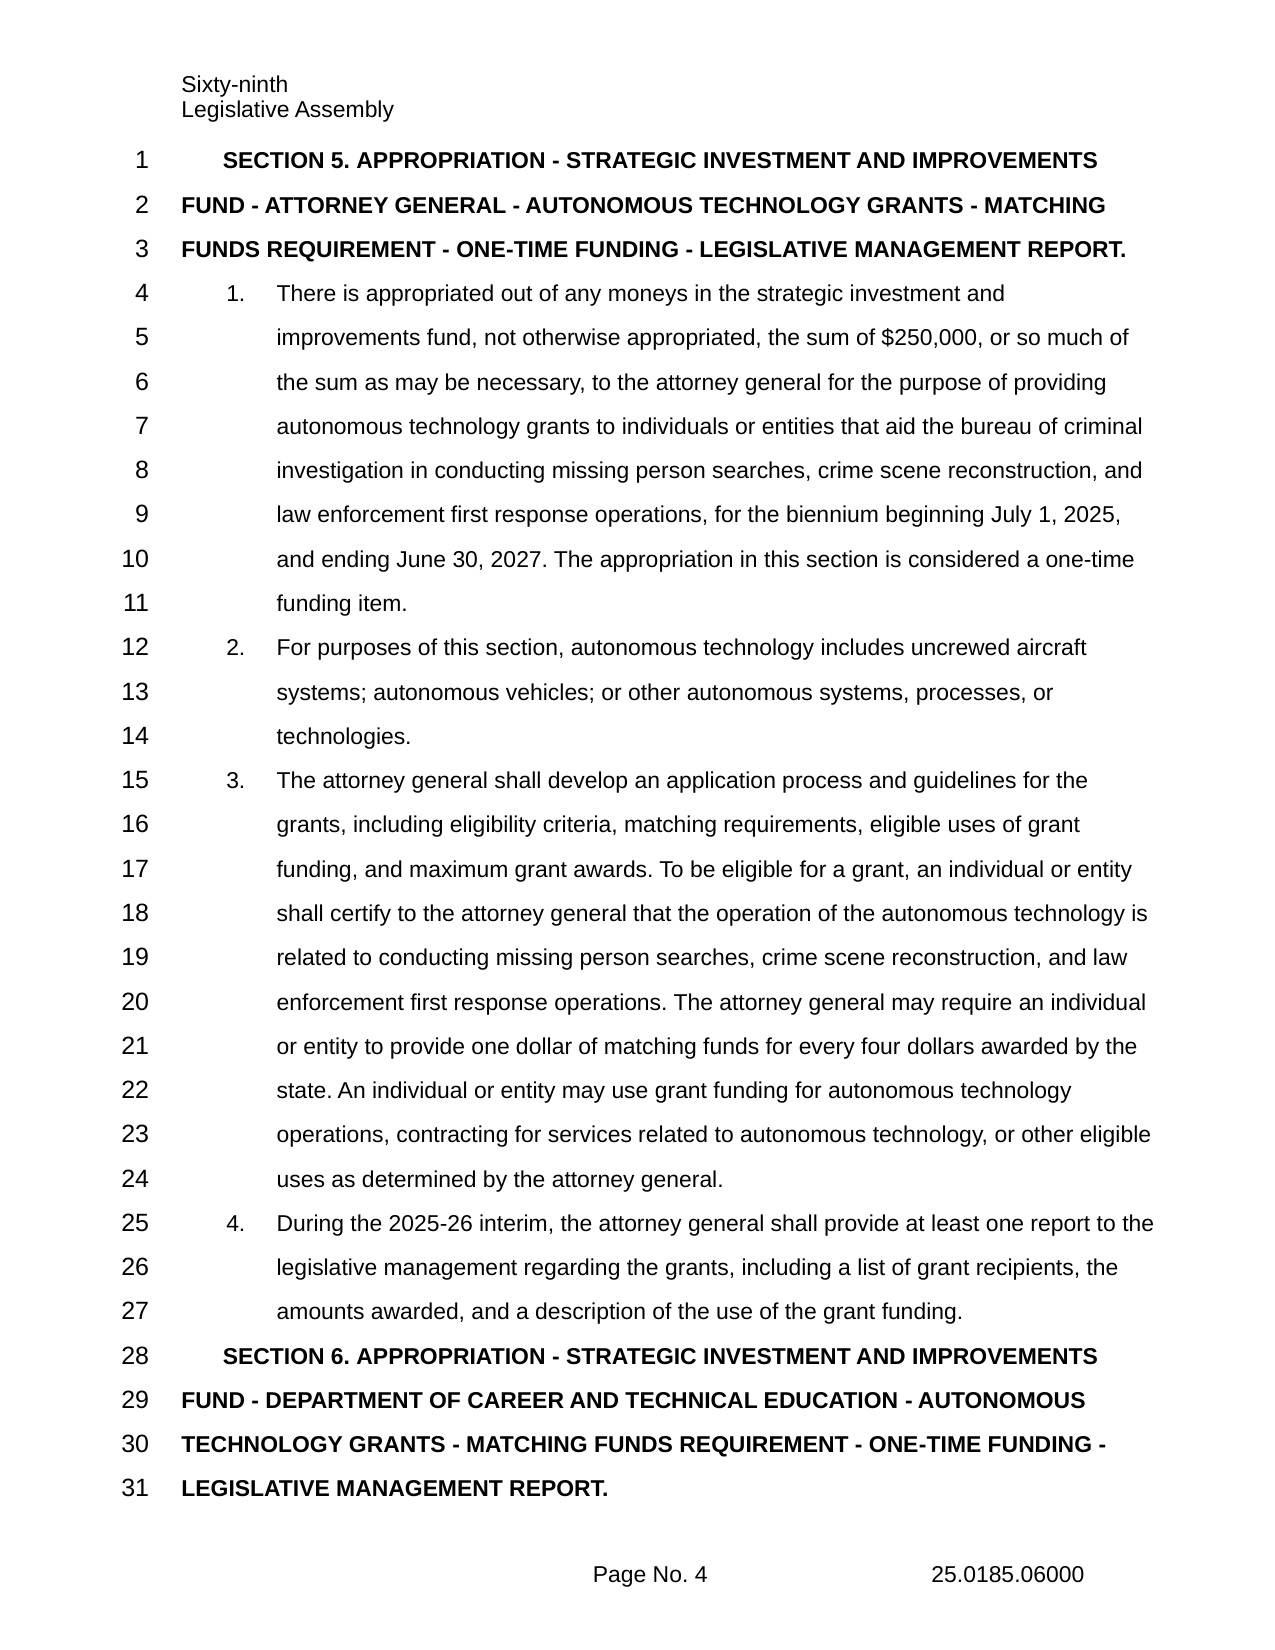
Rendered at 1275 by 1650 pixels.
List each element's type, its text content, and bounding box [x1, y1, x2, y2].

text SECTION 6. APPROPRIATION ‑ STRATEGIC INVESTMENT AND IMPROVEMENTS FUND ‑ DEPARTMENT OF CAREER AND TECHNICAL EDUCATION ‑ AUTONOMOUS TECHNOLOGY GRANTS ‑ MATCHING FUNDS REQUIREMENT - ONE‑TIME FUNDING ‑ LEGISLATIVE MANAGEMENT REPORT. [181, 1329, 1154, 1506]
text SECTION 5. APPROPRIATION ‑ STRATEGIC INVESTMENT AND IMPROVEMENTS FUND ‑ ATTORNEY GENERAL ‑ AUTONOMOUS TECHNOLOGY GRANTS ‑ MATCHING FUNDS REQUIREMENT - ONE‑TIME FUNDING ‑ LEGISLATIVE MANAGEMENT REPORT. [181, 133, 1154, 266]
text 4. During the 2025‑26 interim, the attorney general shall provide at least one report to the legislative management regarding the grants, including a list of grant recipients, the amounts awarded, and a description of the use of the grant funding. [181, 1196, 1154, 1329]
text 3. The attorney general shall develop an application process and guidelines for the grants, including eligibility criteria, matching requirements, eligible uses of grant funding, and maximum grant awards. To be eligible for a grant, an individual or entity shall certify to the attorney general that the operation of the autonomous technology is related to conducting missing person searches, crime scene reconstruction, and law enforcement first response operations. The attorney general may require an individual or entity to provide one dollar of matching funds for every four dollars awarded by the state. An individual or entity may use grant funding for autonomous technology operations, contracting for services related to autonomous technology, or other eligible uses as determined by the attorney general. [181, 753, 1154, 1196]
text 2. For purposes of this section, autonomous technology includes uncrewed aircraft systems; autonomous vehicles; or other autonomous systems, processes, or technologies. [181, 620, 1154, 753]
text 1. There is appropriated out of any moneys in the strategic investment and improvements fund, not otherwise appropriated, the sum of $250,000, or so much of the sum as may be necessary, to the attorney general for the purpose of providing autonomous technology grants to individuals or entities that aid the bureau of criminal investigation in conducting missing person searches, crime scene reconstruction, and law enforcement first response operations, for the biennium beginning July 1, 2025, and ending June 30, 2027. The appropriation in this section is considered a one‑time funding item. [181, 266, 1154, 620]
